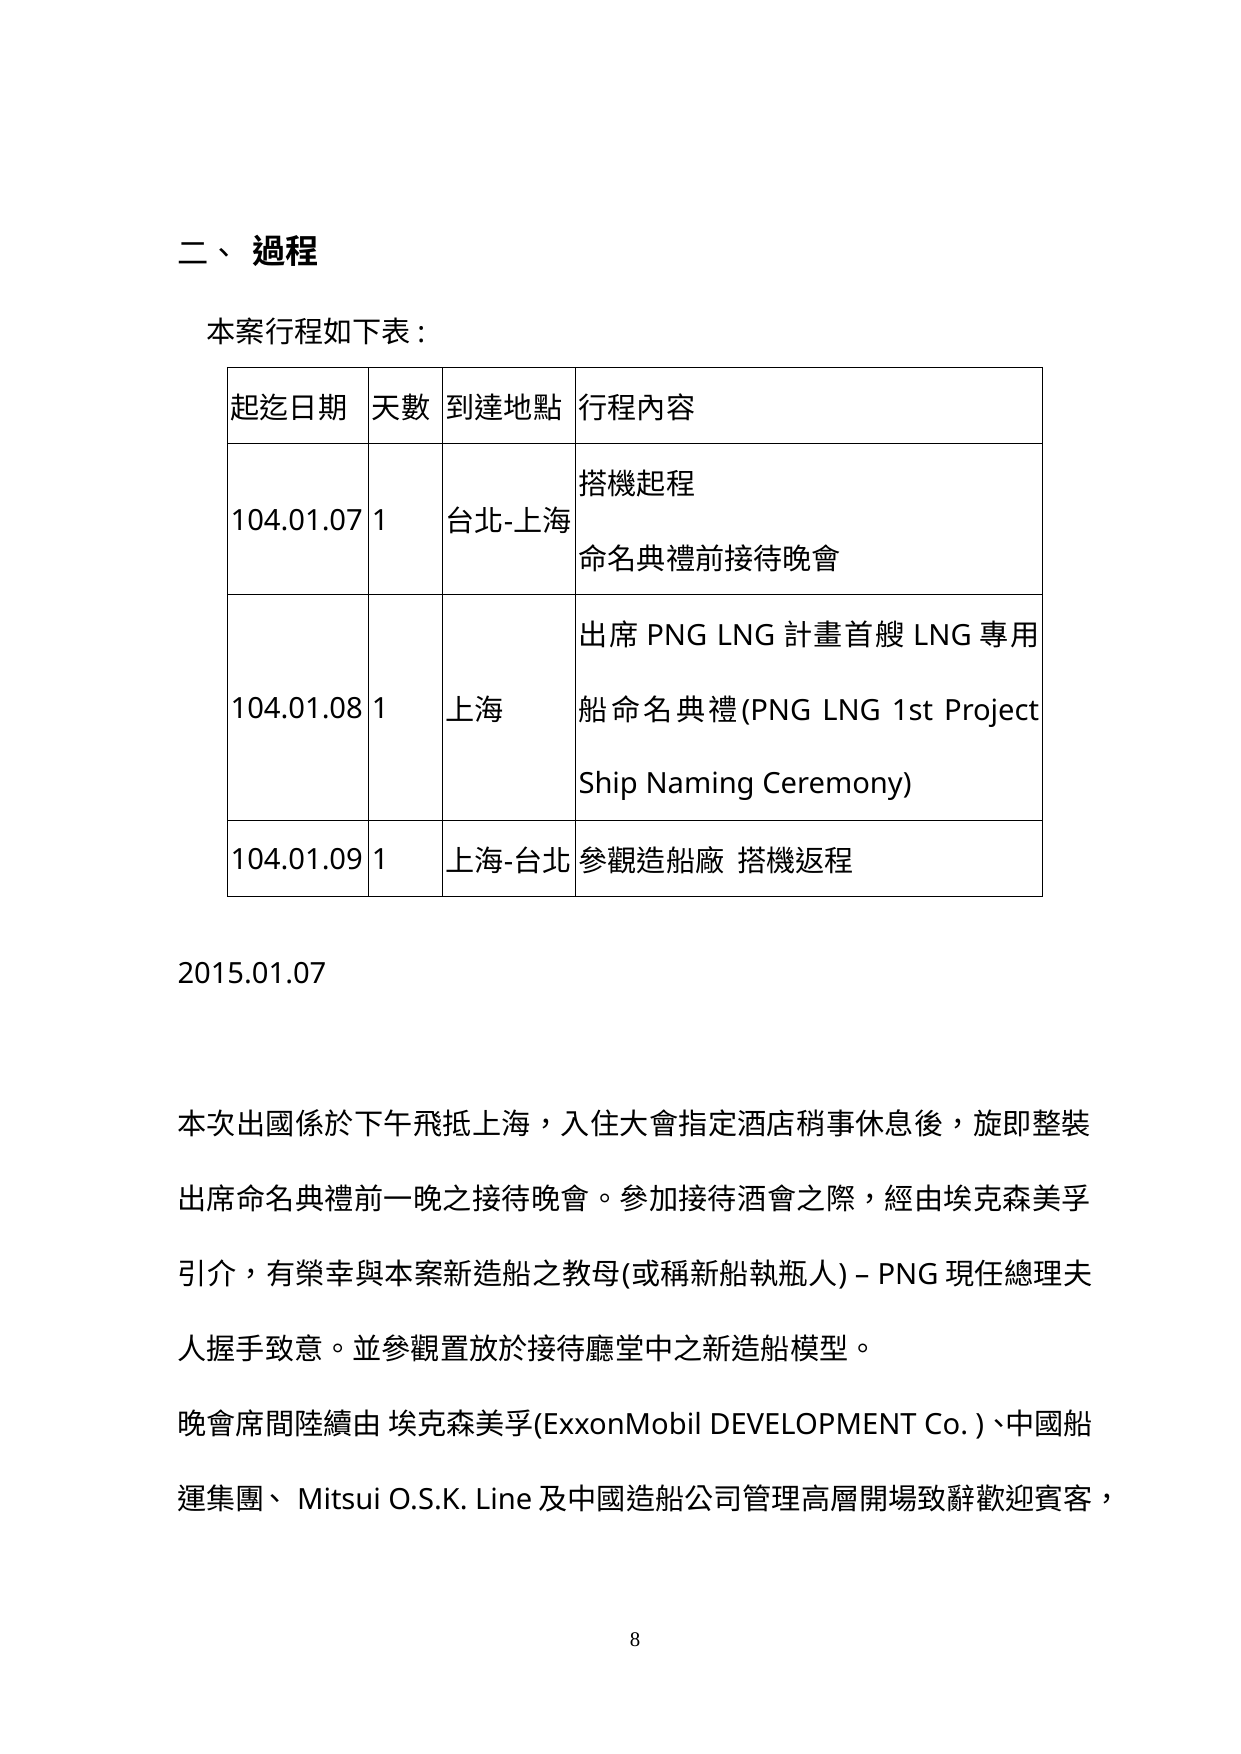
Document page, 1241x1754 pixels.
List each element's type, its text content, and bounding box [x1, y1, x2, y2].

table_header 天數 [369, 368, 442, 443]
table_cell 1 [369, 595, 442, 820]
table_cell 104.01.09 [228, 821, 368, 896]
table_header 起迄日期 [228, 368, 368, 443]
table_cell 台北-上海 [443, 444, 575, 594]
table_cell 參觀造船廠 搭機返程 [576, 821, 1042, 896]
text 本案行程如下表 : [177, 292, 1092, 367]
table_cell 1 [369, 821, 442, 896]
list 過程 [177, 225, 1092, 273]
text 2015.01.07 [177, 934, 1092, 1009]
table_cell 出席PNG LNG計畫首艘LNG專用船命名典禮(PNG LNG 1st Project Ship Naming Ceremony) [576, 595, 1042, 820]
table_header 到達地點 [443, 368, 575, 443]
text 晚會席間陸續由 埃克森美孚(ExxonMobil DEVELOPMENT Co. )、中國船運集團、 Mitsui O.S.K. Line及中國造船公司管理高層開場致辭歡迎賓客，並分享新造船造船期間之酸甜苦辣。 [177, 1384, 1092, 1534]
table_cell 104.01.07 [228, 444, 368, 594]
table_cell 搭機起程 命名典禮前接待晚會 [576, 444, 1042, 594]
table_header 行程內容 [576, 368, 1042, 443]
table_cell 1 [369, 444, 442, 594]
table_cell 104.01.08 [228, 595, 368, 820]
text 本次出國係於下午飛抵上海，入住大會指定酒店稍事休息後，旋即整裝出席命名典禮前一晚之接待晚會。參加接待酒會之際，經由埃克森美孚引介，有榮幸與本案新造船之教母(或稱新船執瓶人) – PNG現任總理夫人握手致意。並參觀置放於接待廳堂中之新造船模型。 [177, 1084, 1092, 1384]
table_cell 上海-台北 [443, 821, 575, 896]
table_cell 上海 [443, 595, 575, 820]
